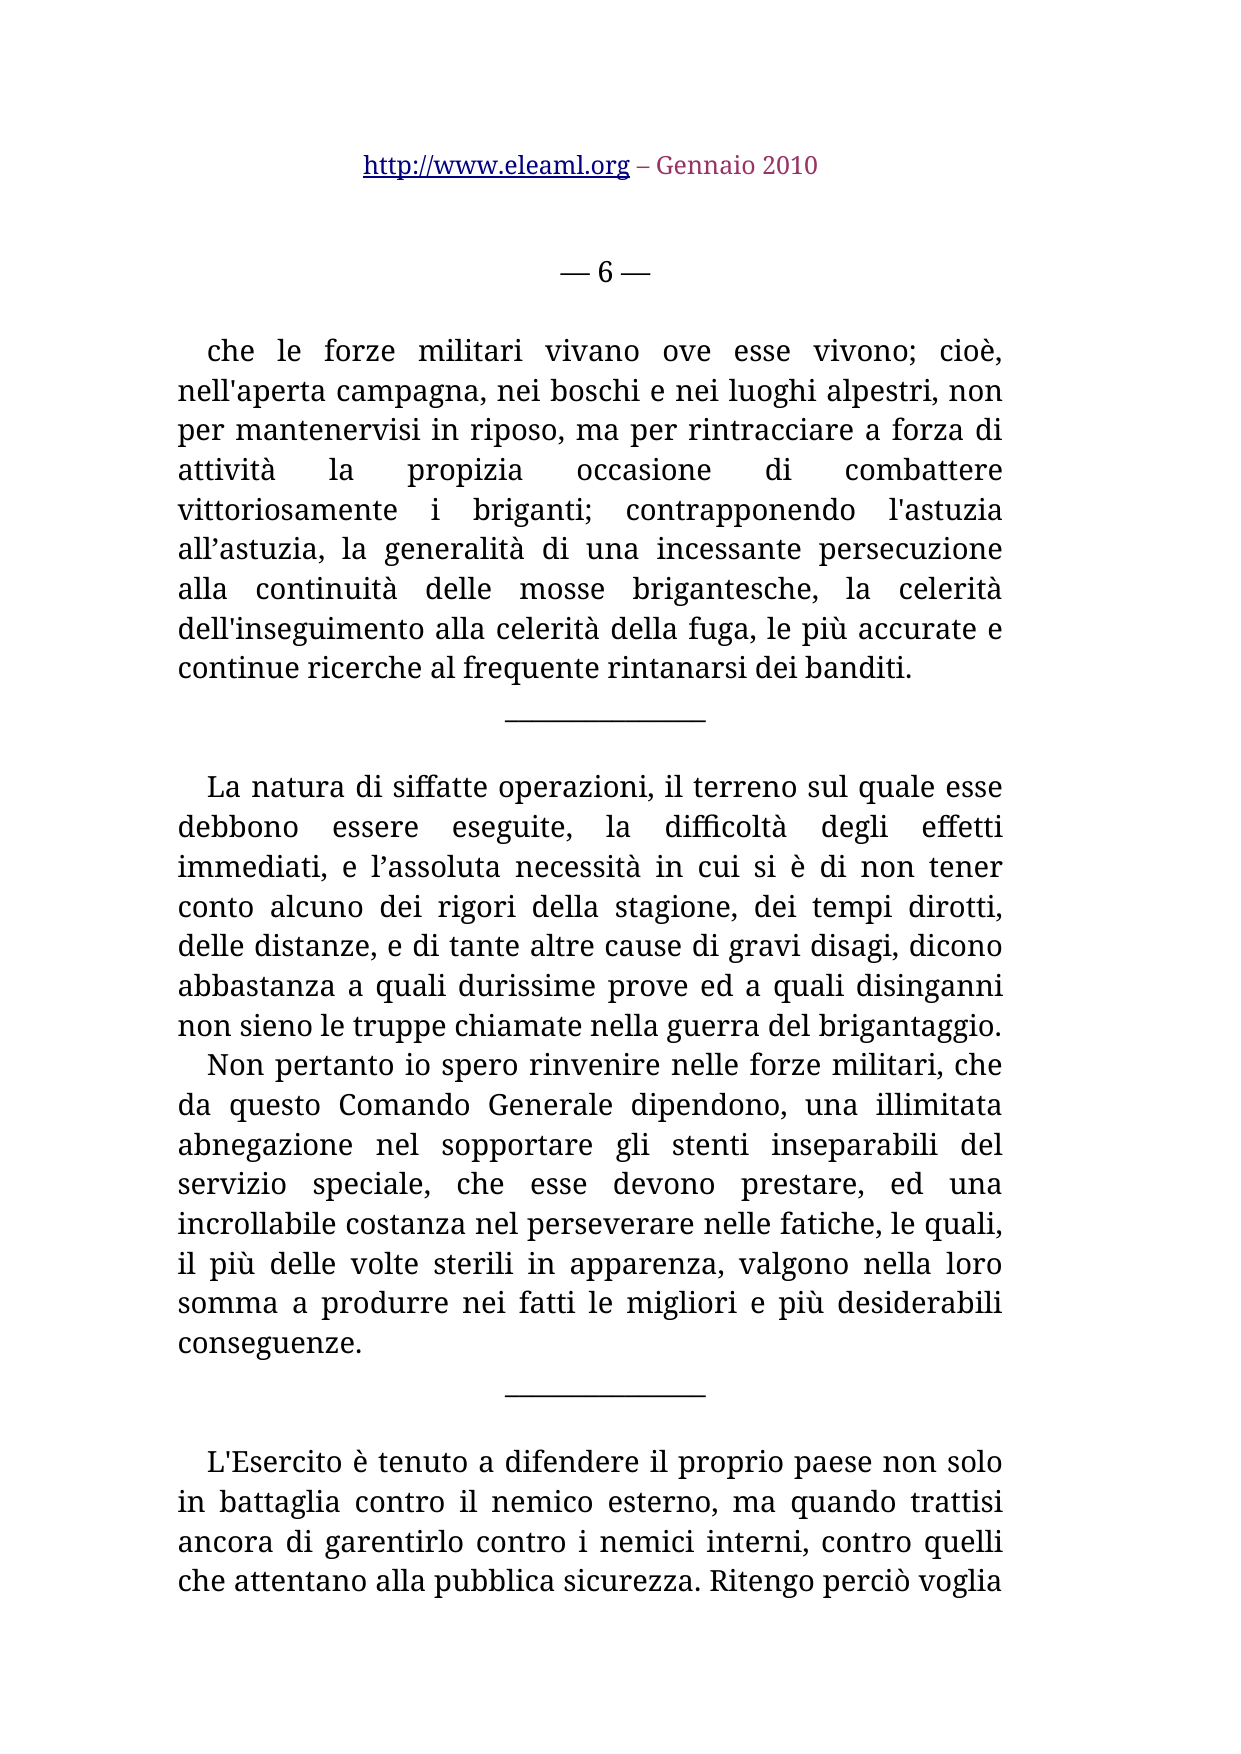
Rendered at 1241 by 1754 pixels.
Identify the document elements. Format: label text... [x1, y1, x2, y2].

text Non pertanto io spero rinvenire nelle forze militari, che da questo Comando Generale dipendono, una illimitata abnegazione nel sopportare gli stenti inseparabili del servizio speciale, che esse devono prestare, ed una incrollabile costanza nel perseverare nelle fatiche, le quali, il più delle volte sterili in apparenza, valgono nella loro somma a produrre nei fatti le migliori e più desiderabili conseguenze. [177, 1044, 1004, 1362]
text L'Esercito è tenuto a difendere il proprio paese non solo in battaglia contro il nemico esterno, ma quando trattisi ancora di garentirlo contro i nemici interni, contro quelli che attentano alla pubblica sicurezza. Ritengo perciò voglia [177, 1441, 1004, 1600]
text La natura di siffatte operazioni, il terreno sul quale esse debbono essere eseguite, la difficoltà degli effetti immediati, e l’assoluta necessità in cui si è di non tener conto alcuno dei rigori della stagione, dei tempi dirotti, delle distanze, e di tante altre cause di gravi disagi, dicono abbastanza a quali durissime prove ed a quali disinganni non sieno le truppe chiamate nella guerra del brigantaggio. [177, 767, 1004, 1044]
text — 6 — [177, 251, 1004, 291]
text _______________ [177, 1362, 1004, 1402]
text _______________ [177, 687, 1004, 727]
text che le forze militari vivano ove esse vivono; cioè, nell'aperta campagna, nei boschi e nei luoghi alpestri, non per mantenervisi in riposo, ma per rintracciare a forza di attività la propizia occasione di combattere vittoriosamente i briganti; contrapponendo l'astuzia all’astuzia, la generalità di una incessante persecuzione alla continuità delle mosse brigantesche, la celerità dell'inseguimento alla celerità della fuga, le più accurate e continue ricerche al frequente rintanarsi dei banditi. [177, 330, 1004, 687]
